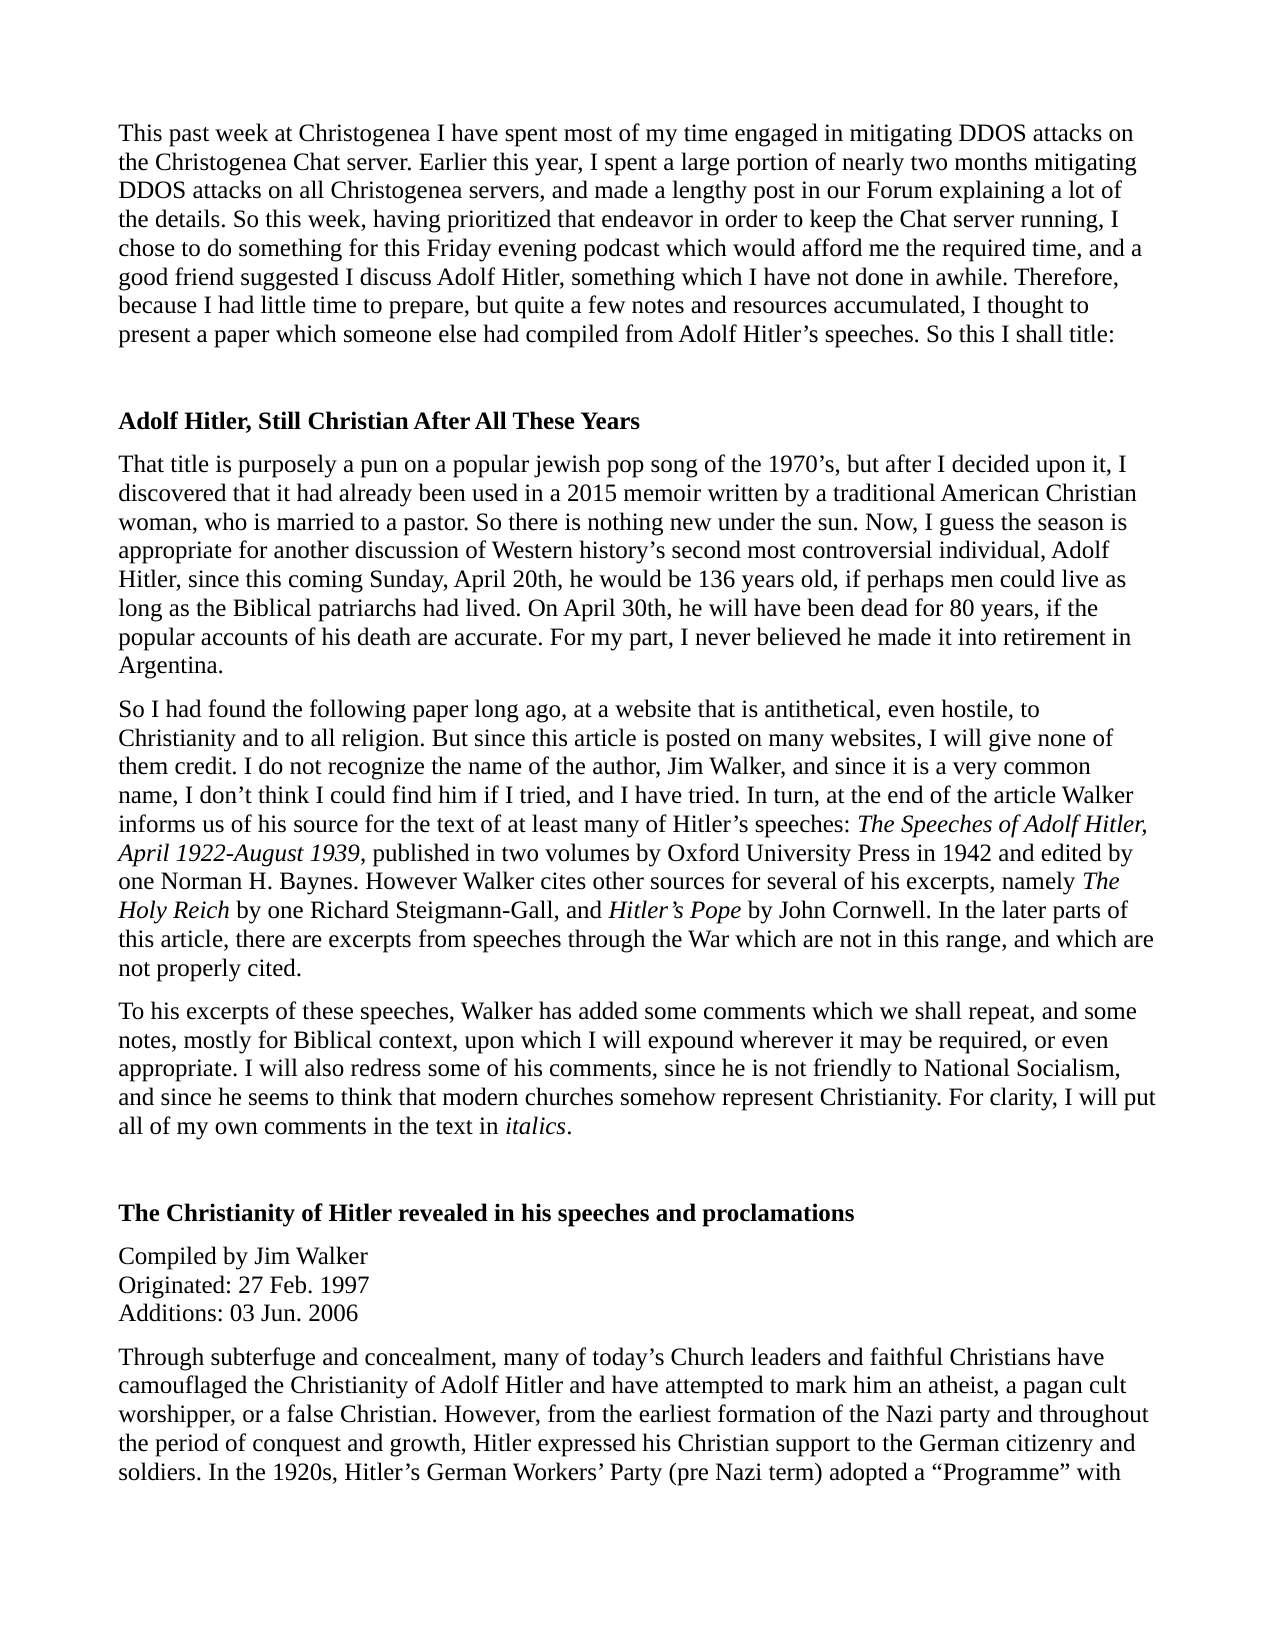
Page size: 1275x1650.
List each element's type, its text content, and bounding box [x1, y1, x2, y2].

text Through subterfuge and concealment, many of today’s Church leaders and faithful Christians have camouflaged the Christianity of Adolf Hitler and have attempted to mark him an atheist, a pagan cult worshipper, or a false Christian. However, from the earliest formation of the Nazi party and throughout the period of conquest and growth, Hitler expressed his Christian support to the German citizenry and soldiers. In the 1920s, Hitler’s German Workers’ Party (pre Nazi term) adopted a “Programme” with [118, 1342, 1157, 1486]
text That title is purposely a pun on a popular jewish pop song of the 1970’s, but after I decided upon it, I discovered that it had already been used in a 2015 memoir written by a traditional American Christian woman, who is married to a pastor. So there is nothing new under the sun. Now, I guess the season is appropriate for another discussion of Western history’s second most controversial individual, Adolf Hitler, since this coming Sunday, April 20th, he would be 136 years old, if perhaps men could live as long as the Biblical patriarchs had lived. On April 30th, he will have been dead for 80 years, if the popular accounts of his death are accurate. For my part, I never believed he made it into retirement in Argentina. [118, 449, 1157, 679]
text To his excerpts of these speeches, Walker has added some comments which we shall repeat, and some notes, mostly for Biblical context, upon which I will expound wherever it may be required, or even appropriate. I will also redress some of his comments, since he is not friendly to National Socialism, and since he seems to think that modern churches somehow represent Christianity. For clarity, I will put all of my own comments in the text in italics. [118, 996, 1157, 1140]
text So I had found the following paper long ago, at a website that is antithetical, even hostile, to Christianity and to all religion. But since this article is posted on many websites, I will give none of them credit. I do not recognize the name of the author, Jim Walker, and since it is a very common name, I don’t think I could find him if I tried, and I have tried. In turn, at the end of the article Walker informs us of his source for the text of at least many of Hitler’s speeches: The Speeches of Adolf Hitler, April 1922-August 1939, published in two volumes by Oxford University Press in 1942 and edited by one Norman H. Baynes. However Walker cites other sources for several of his excerpts, namely The Holy Reich by one Richard Steigmann-Gall, and Hitler’s Pope by John Cornwell. In the later parts of this article, there are excerpts from speeches through the War which are not in this range, and which are not properly cited. [118, 694, 1157, 981]
text Compiled by Jim Walker Originated: 27 Feb. 1997 Additions: 03 Jun. 2006 [118, 1241, 1157, 1327]
text This past week at Christogenea I have spent most of my time engaged in mitigating DDOS attacks on the Christogenea Chat server. Earlier this year, I spent a large portion of nearly two months mitigating DDOS attacks on all Christogenea servers, and made a lengthy post in our Forum explaining a lot of the details. So this week, having prioritized that endeavor in order to keep the Chat server running, I chose to do something for this Friday evening podcast which would afford me the required time, and a good friend suggested I discuss Adolf Hitler, something which I have not done in awhile. Therefore, because I had little time to prepare, but quite a few notes and resources accumulated, I thought to present a paper which someone else had compiled from Adolf Hitler’s speeches. So this I shall title: [118, 118, 1157, 348]
text The Christianity of Hitler revealed in his speeches and proclamations [118, 1198, 1157, 1226]
text Adolf Hitler, Still Christian After All These Years [118, 406, 1157, 435]
